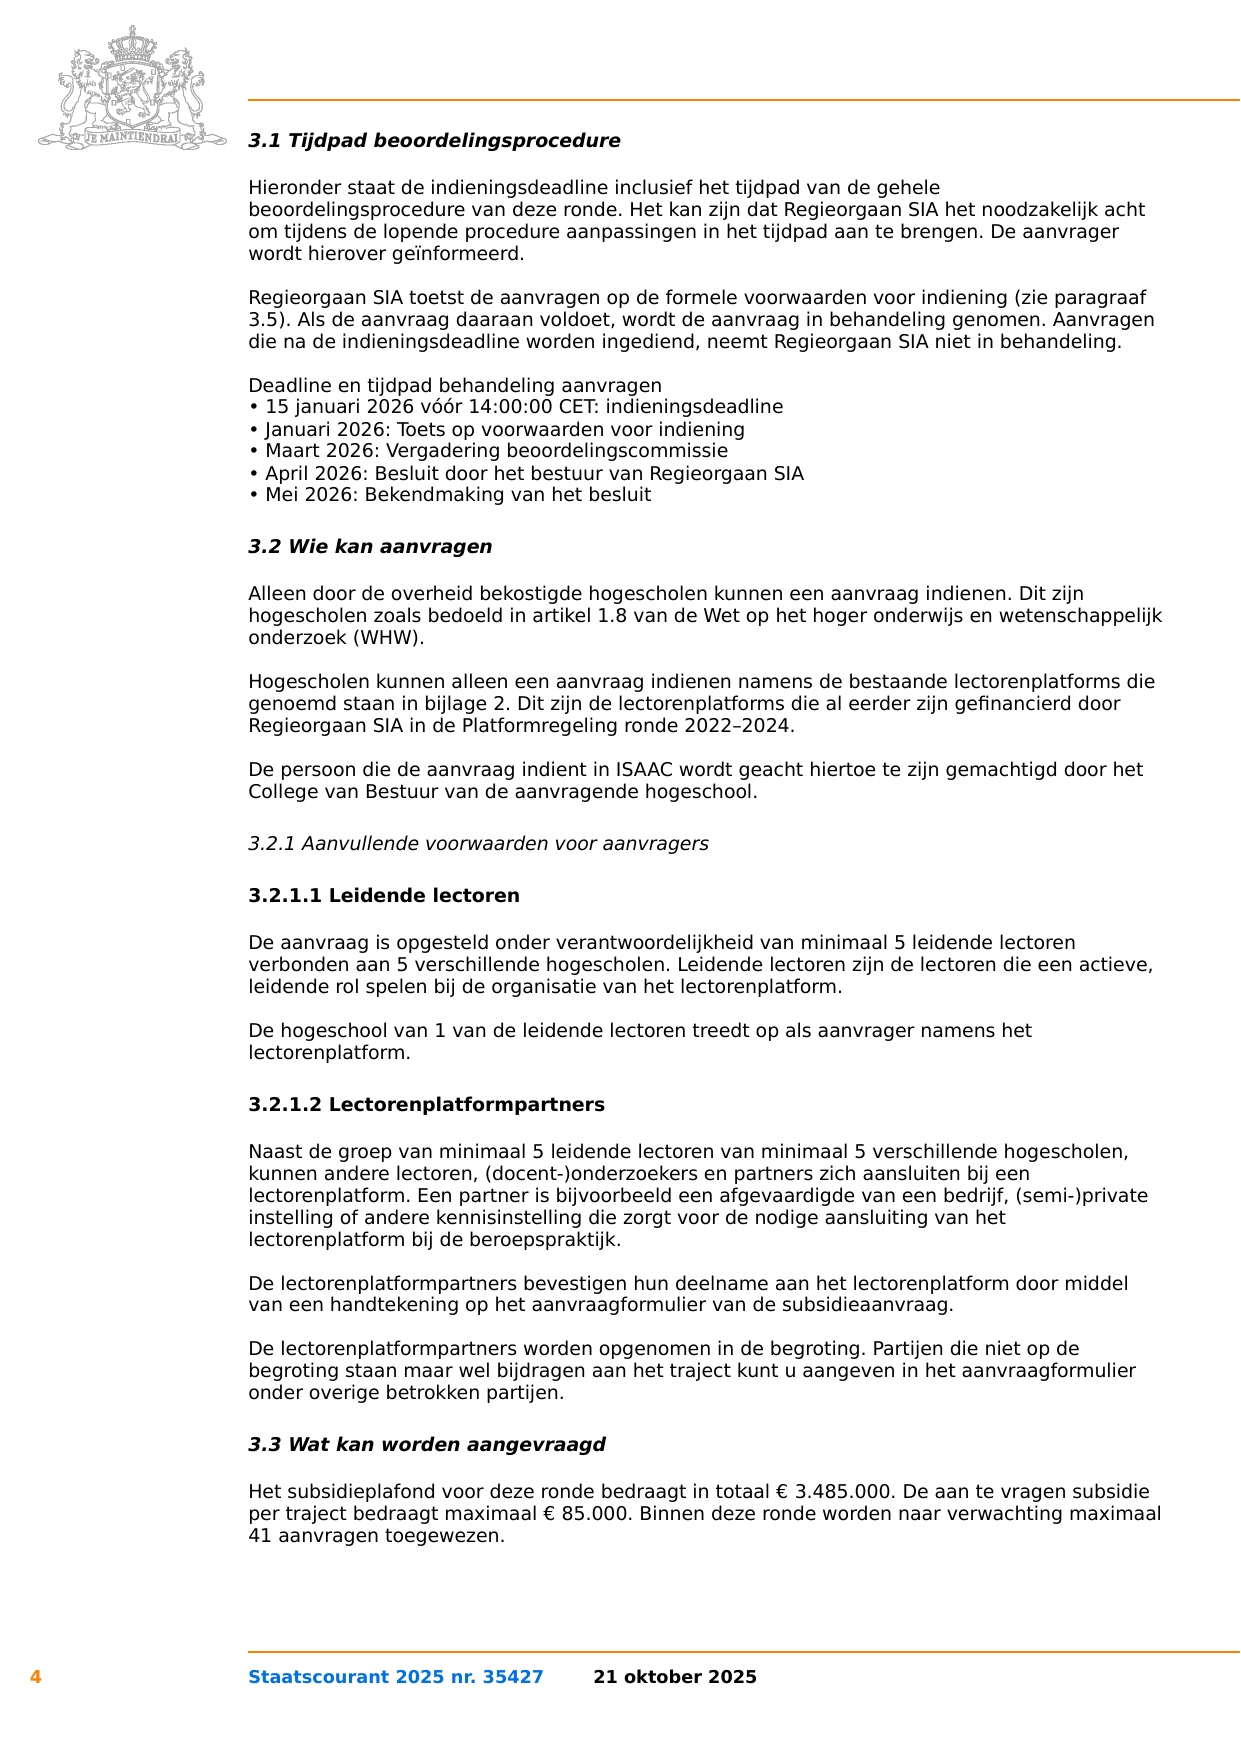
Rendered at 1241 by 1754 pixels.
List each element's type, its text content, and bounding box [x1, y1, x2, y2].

text • 15 januari 2026 vóór 14:00:00 CET: indieningsdeadline [248, 396, 1163, 418]
text De aanvraag is opgesteld onder verantwoordelijkheid van minimaal 5 leidende lectoren verbonden aan 5 verschillende hogescholen. Leidende lectoren zijn de lectoren die een actieve, leidende rol spelen bij de organisatie van het lectorenplatform. [248, 932, 1163, 998]
text De persoon die de aanvraag indient in ISAAC wordt geacht hiertoe te zijn gemachtigd door het College van Bestuur van de aanvragende hogeschool. [248, 759, 1163, 803]
subtitle 3.2.1.1 Leidende lectoren [248, 885, 1163, 907]
subtitle 3.2 Wie kan aanvragen [248, 536, 1163, 558]
text • Januari 2026: Toets op voorwaarden voor indiening [248, 418, 1163, 440]
subtitle 3.1 Tijdpad beoordelingsprocedure [248, 130, 1163, 152]
text Naast de groep van minimaal 5 leidende lectoren van minimaal 5 verschillende hogescholen, kunnen andere lectoren, (docent-)onderzoekers en partners zich aansluiten bij een lectorenplatform. Een partner is bijvoorbeeld een afgevaardigde van een bedrijf, (semi-)private instelling of andere kennisinstelling die zorgt voor de nodige aansluiting van het lectorenplatform bij de beroepspraktijk. [248, 1141, 1163, 1251]
text • Maart 2026: Vergadering beoordelingscommissie [248, 440, 1163, 462]
text Hogescholen kunnen alleen een aanvraag indienen namens de bestaande lectorenplatforms die genoemd staan in bijlage 2. Dit zijn de lectorenplatforms die al eerder zijn gefinancierd door Regieorgaan SIA in de Platformregeling ronde 2022–2024. [248, 671, 1163, 737]
text • Mei 2026: Bekendmaking van het besluit [248, 484, 1163, 506]
text Deadline en tijdpad behandeling aanvragen [248, 374, 1163, 396]
picture [38, 25, 227, 150]
subtitle 3.3 Wat kan worden aangevraagd [248, 1434, 1163, 1456]
text Regieorgaan SIA toetst de aanvragen op de formele voorwaarden voor indiening (zie paragraaf 3.5). Als de aanvraag daaraan voldoet, wordt de aanvraag in behandeling genomen. Aanvragen die na de indieningsdeadline worden ingediend, neemt Regieorgaan SIA niet in behandeling. [248, 287, 1163, 353]
text • April 2026: Besluit door het bestuur van Regieorgaan SIA [248, 462, 1163, 484]
subtitle 3.2.1 Aanvullende voorwaarden voor aanvragers [248, 833, 1163, 855]
text Het subsidieplafond voor deze ronde bedraagt in totaal € 3.485.000. De aan te vragen subsidie per traject bedraagt maximaal € 85.000. Binnen deze ronde worden naar verwachting maximaal 41 aanvragen toegewezen. [248, 1481, 1163, 1547]
text De hogeschool van 1 van de leidende lectoren treedt op als aanvrager namens het lectorenplatform. [248, 1020, 1163, 1064]
subtitle 3.2.1.2 Lectorenplatformpartners [248, 1094, 1163, 1116]
text Hieronder staat de indieningsdeadline inclusief het tijdpad van de gehele beoordelingsprocedure van deze ronde. Het kan zijn dat Regieorgaan SIA het noodzakelijk acht om tijdens de lopende procedure aanpassingen in het tijdpad aan te brengen. De aanvrager wordt hierover geïnformeerd. [248, 177, 1163, 265]
text De lectorenplatformpartners bevestigen hun deelname aan het lectorenplatform door middel van een handtekening op het aanvraagformulier van de subsidieaanvraag. [248, 1272, 1163, 1316]
text De lectorenplatformpartners worden opgenomen in de begroting. Partijen die niet op de begroting staan maar wel bijdragen aan het traject kunt u aangeven in het aanvraagformulier onder overige betrokken partijen. [248, 1338, 1163, 1404]
text Alleen door de overheid bekostigde hogescholen kunnen een aanvraag indienen. Dit zijn hogescholen zoals bedoeld in artikel 1.8 van de Wet op het hoger onderwijs en wetenschappelijk onderzoek (WHW). [248, 583, 1163, 649]
